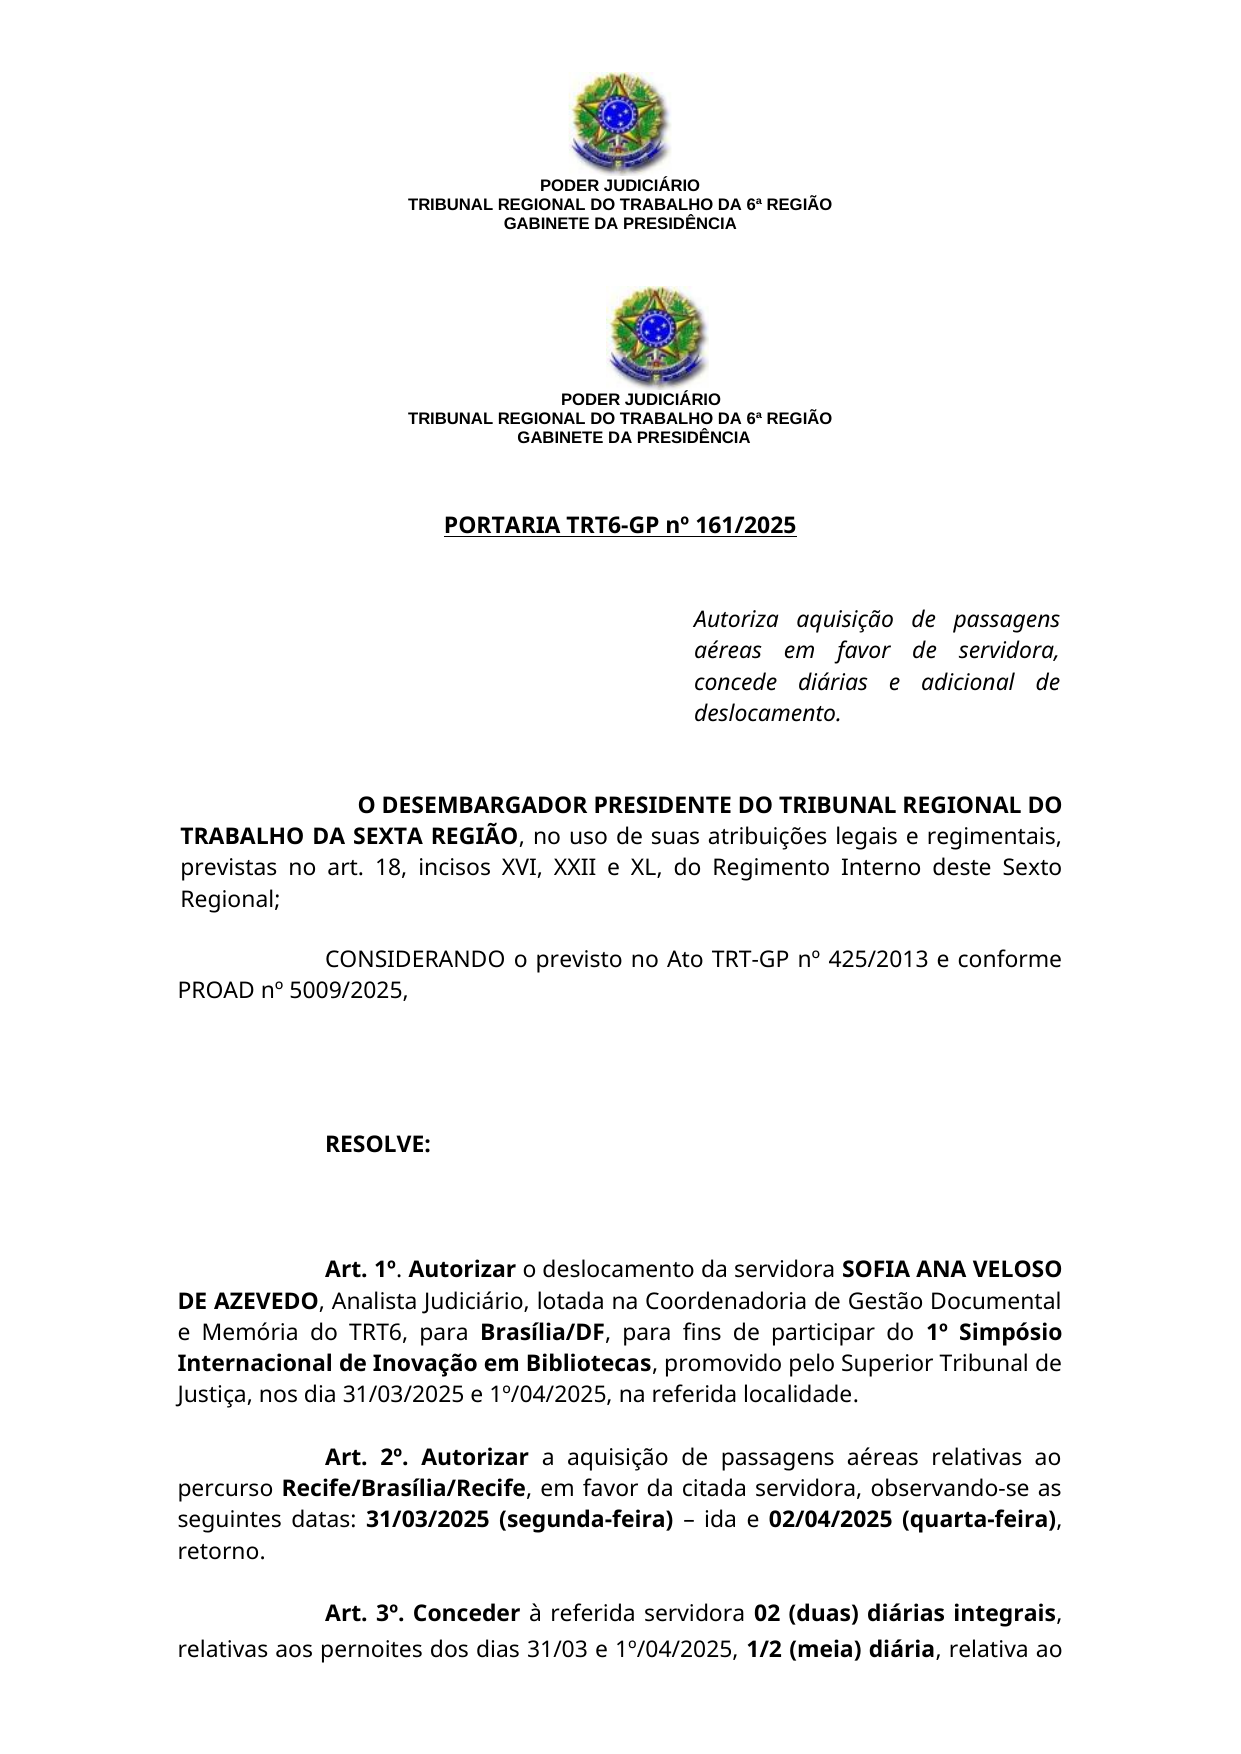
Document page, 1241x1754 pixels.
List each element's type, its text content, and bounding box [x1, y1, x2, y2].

text Art. 3º. Conceder à referida servidora 02 (duas) diárias integrais, relativas aos pernoites dos dias 31/03 e 1º/04/2025, 1/2 (meia) diária, relativa ao [177, 1597, 1062, 1664]
text GABINETE DA PRESIDÊNCIA [177, 428, 1063, 447]
text PORTARIA TRT6-GP nº 161/2025 [177, 509, 1063, 541]
text CONSIDERANDO o previsto no Ato TRT-GP nº 425/2013 e conforme PROAD nº 5009/2025, [177, 943, 1063, 1006]
text O DESEMBARGADOR PRESIDENTE DO TRIBUNAL REGIONAL DO TRABALHO DA SEXTA REGIÃO, no uso de suas atribuições legais e regimentais, previstas no art. 18, incisos XVI, XXII e XL, do Regimento Interno deste Sexto Regional; [180, 788, 1063, 914]
text TRIBUNAL REGIONAL DO TRABALHO DA 6ª REGIÃO [177, 408, 1063, 428]
text PODER JUDICIÁRIO [177, 389, 1063, 408]
text Art. 2º. Autorizar a aquisição de passagens aéreas relativas ao percurso Recife/Brasília/Recife, em favor da citada servidora, observando-se as seguintes datas: 31/03/2025 (segunda-feira) – ida e 02/04/2025 (quarta-feira), retorno. [177, 1441, 1062, 1566]
text Autoriza aquisição de passagens aéreas em favor de servidora, concede diárias e adicional de deslocamento. [694, 603, 1063, 728]
text Art. 1º. Autorizar o deslocamento da servidora SOFIA ANA VELOSO DE AZEVEDO, Analista Judiciário, lotada na Coordenadoria de Gestão Documental e Memória do TRT6, para Brasília/DF, para fins de participar do 1º Simpósio Internacional de Inovação em Bibliotecas, promovido pelo Superior Tribunal de Justiça, nos dia 31/03/2025 e 1º/04/2025, na referida localidade. [177, 1253, 1062, 1410]
text RESOLVE: [177, 1128, 1063, 1160]
